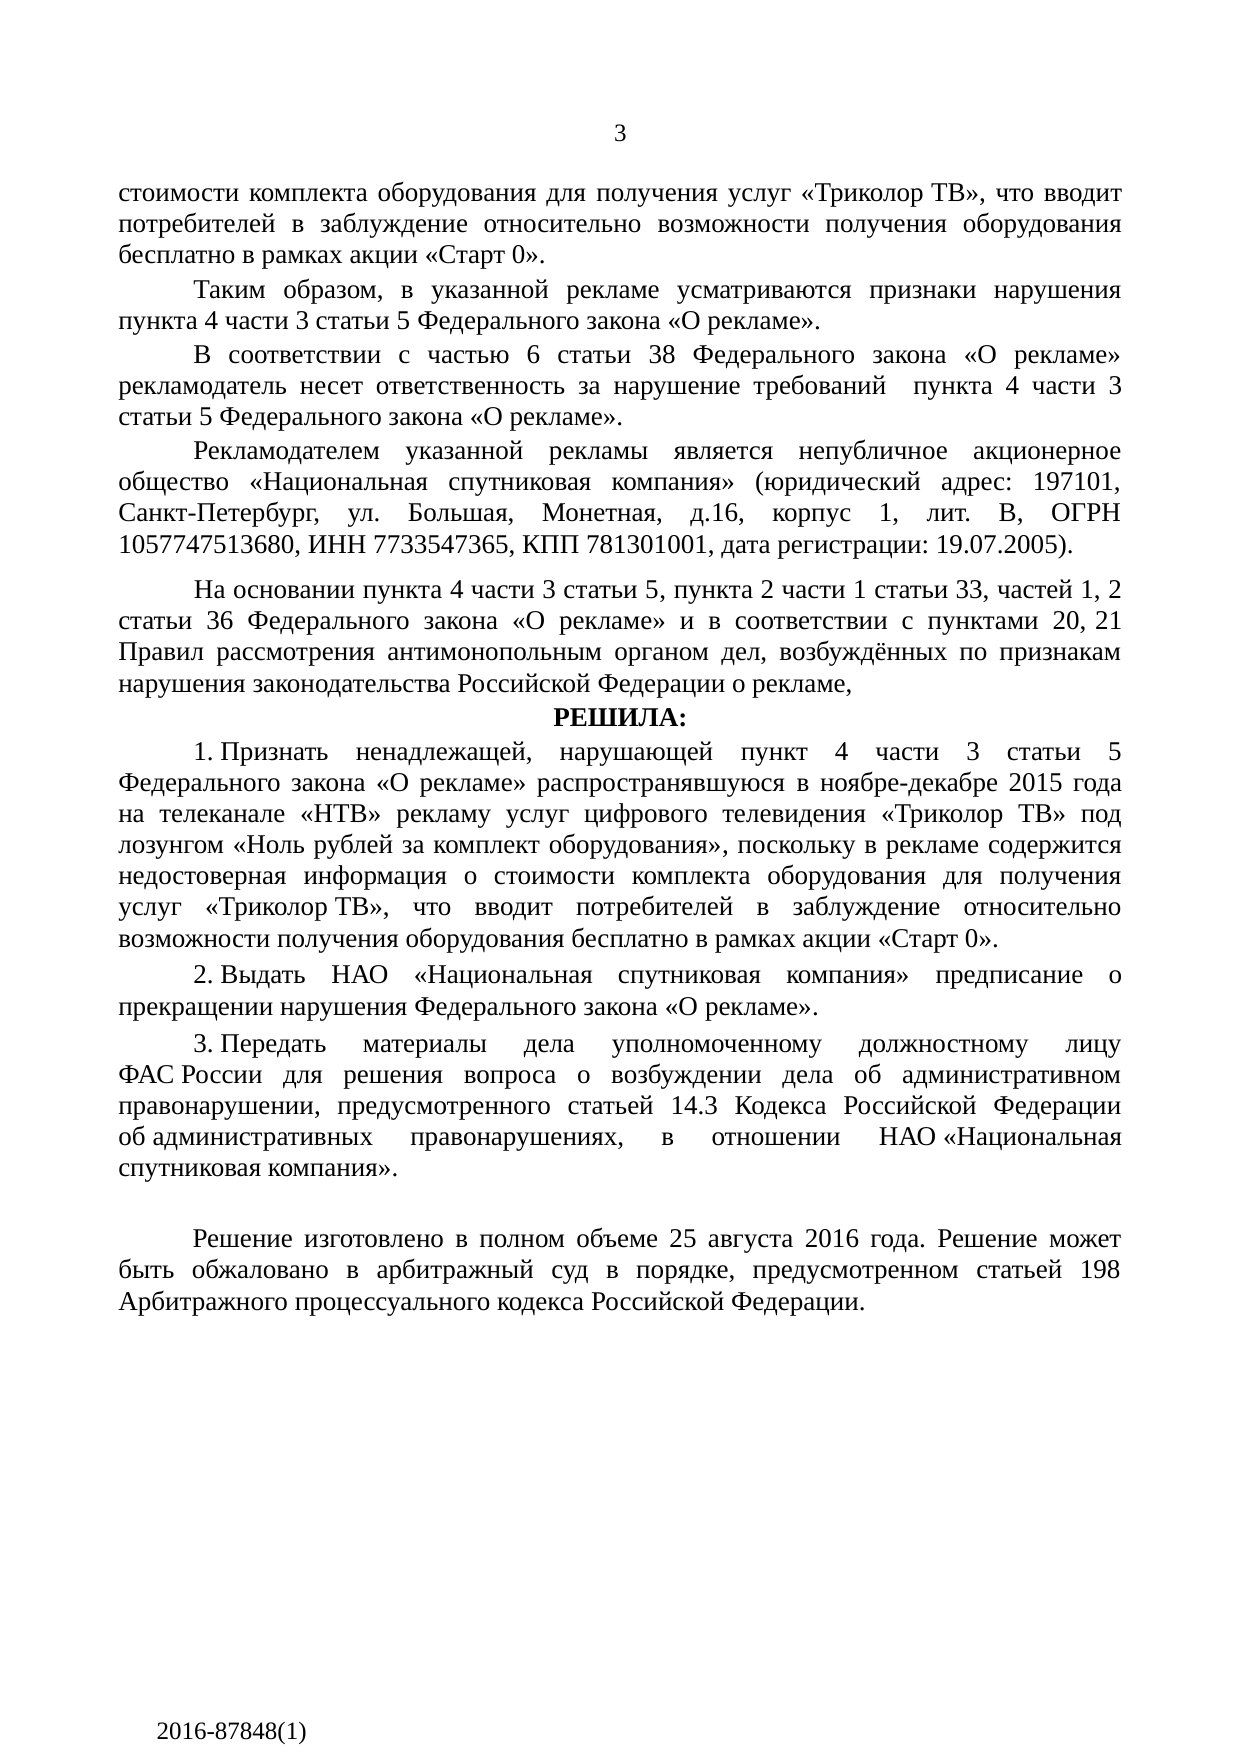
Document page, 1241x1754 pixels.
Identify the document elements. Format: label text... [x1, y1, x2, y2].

text РЕШИЛА: [118, 701, 1122, 732]
text 1. Признать ненадлежащей, нарушающей пункт 4 части 3 статьи 5 Федерального закона «О рекламе» распространявшуюся в ноябре-декабре 2015 года на телеканале «НТВ» рекламу услуг цифрового телевидения «Триколор ТВ» под лозунгом «Ноль рублей за комплект оборудования», поскольку в рекламе содержится недостоверная информация о стоимости комплекта оборудования для получения услуг «Триколор ТВ», что вводит потребителей в заблуждение относительно возможности получения оборудования бесплатно в рамках акции «Старт 0». [118, 735, 1122, 953]
text 3. Передать материалы дела уполномоченному должностному лицу ФАС России для решения вопроса о возбуждении дела об административном правонарушении, предусмотренного статьей 14.3 Кодекса Российской Федерации об административных правонарушениях, в отношении НАО «Национальная спутниковая компания». [118, 1027, 1122, 1182]
text Решение изготовлено в полном объеме 25 августа 2016 года. Решение может быть обжаловано в арбитражный суд в порядке, предусмотренном статьей 198 Арбитражного процессуального кодекса Российской Федерации. [118, 1222, 1122, 1316]
text В соответствии с частью 6 статьи 38 Федерального закона «О рекламе» рекламодатель несет ответственность за нарушение требований пункта 4 части 3 статьи 5 Федерального закона «О рекламе». [118, 338, 1122, 431]
text Таким образом, в указанной рекламе усматриваются признаки нарушения пункта 4 части 3 статьи 5 Федерального закона «О рекламе». [118, 273, 1122, 335]
text 2. Выдать НАО «Национальная спутниковая компания» предписание о прекращении нарушения Федерального закона «О рекламе». [118, 959, 1122, 1021]
text Рекламодателем указанной рекламы является непубличное акционерное общество «Национальная спутниковая компания» (юридический адрес: 197101, Санкт-Петербург, ул. Большая, Монетная, д.16, корпус 1, лит. В, ОГРН 1057747513680, ИНН 7733547365, КПП 781301001, дата регистрации: 19.07.2005). [118, 434, 1122, 559]
text стоимости комплекта оборудования для получения услуг «Триколор ТВ», что вводит потребителей в заблуждение относительно возможности получения оборудования бесплатно в рамках акции «Старт 0». [118, 176, 1122, 270]
text На основании пункта 4 части 3 статьи 5, пункта 2 части 1 статьи 33, частей 1, 2 статьи 36 Федерального закона «О рекламе» и в соответствии с пунктами 20, 21 Правил рассмотрения антимонопольным органом дел, возбуждённых по признакам нарушения законодательства Российской Федерации о рекламе, [118, 573, 1122, 698]
